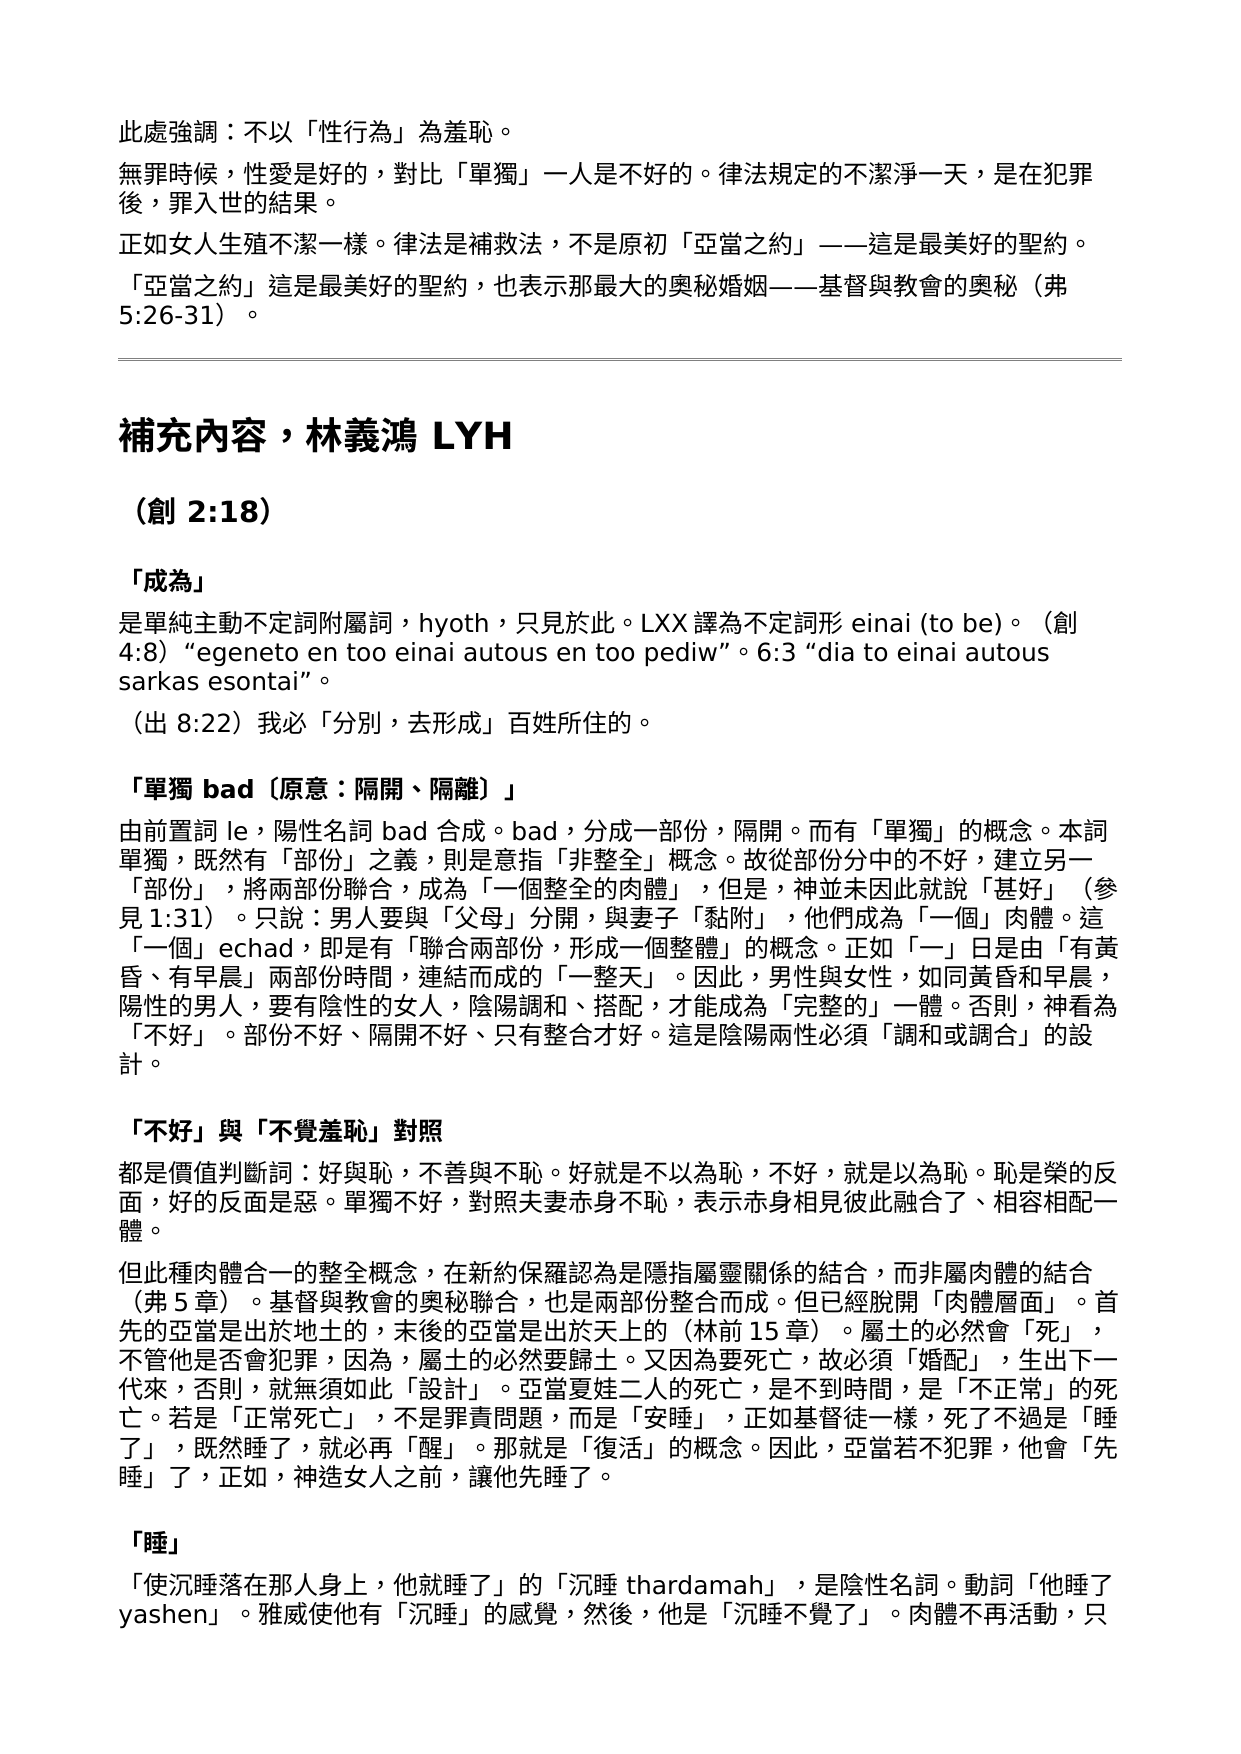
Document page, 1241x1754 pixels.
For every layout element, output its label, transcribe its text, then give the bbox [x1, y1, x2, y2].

text 都是價值判斷詞：好與恥，不善與不恥。好就是不以為恥，不好，就是以為恥。恥是榮的反面，好的反面是惡。單獨不好，對照夫妻赤身不恥，表示赤身相見彼此融合了、相容相配一體。 [118, 1159, 1122, 1246]
subtitle 「不好」與「不覺羞恥」對照 [118, 1117, 1122, 1146]
text 「使沉睡落在那人身上，他就睡了」的「沉睡 thardamah」，是陰性名詞。動詞「他睡了 yashen」。雅威使他有「沉睡」的感覺，然後，他是「沉睡不覺了」。肉體不再活動，只 [118, 1571, 1122, 1629]
text 「亞當之約」這是最美好的聖約，也表示那最大的奧秘婚姻——基督與教會的奧秘（弗5:26-31）。 [118, 272, 1122, 331]
text 由前置詞 le，陽性名詞 bad 合成。bad，分成一部份，隔開。而有「單獨」的概念。本詞單獨，既然有「部份」之義，則是意指「非整全」概念。故從部份分中的不好，建立另一「部份」，將兩部份聯合，成為「一個整全的肉體」，但是，神並未因此就說「甚好」（參見1:31）。只說：男人要與「父母」分開，與妻子「黏附」，他們成為「一個」肉體。這「一個」echad，即是有「聯合兩部份，形成一個整體」的概念。正如「一」日是由「有黃昏、有早晨」兩部份時間，連結而成的「一整天」。因此，男性與女性，如同黃昏和早晨，陽性的男人，要有陰性的女人，陰陽調和、搭配，才能成為「完整的」一體。否則，神看為「不好」。部份不好、隔開不好、只有整合才好。這是陰陽兩性必須「調和或調合」的設計。 [118, 817, 1122, 1079]
text 正如女人生殖不潔一樣。律法是補救法，不是原初「亞當之約」——這是最美好的聖約。 [118, 231, 1122, 260]
subtitle （創 2:18） [118, 496, 1122, 529]
text （出 8:22）我必「分別，去形成」百姓所住的。 [118, 709, 1122, 738]
text 無罪時候，性愛是好的，對比「單獨」一人是不好的。律法規定的不潔淨一天，是在犯罪後，罪入世的結果。 [118, 160, 1122, 218]
subtitle 「單獨 bad〔原意：隔開、隔離〕」 [118, 775, 1122, 804]
subtitle 「成為」 [118, 567, 1122, 596]
text 但此種肉體合一的整全概念，在新約保羅認為是隱指屬靈關係的結合，而非屬肉體的結合（弗5章）。基督與教會的奧秘聯合，也是兩部份整合而成。但已經脫開「肉體層面」。首先的亞當是出於地土的，末後的亞當是出於天上的（林前15章）。屬土的必然會「死」，不管他是否會犯罪，因為，屬土的必然要歸土。又因為要死亡，故必須「婚配」，生出下一代來，否則，就無須如此「設計」。亞當夏娃二人的死亡，是不到時間，是「不正常」的死亡。若是「正常死亡」，不是罪責問題，而是「安睡」，正如基督徒一樣，死了不過是「睡了」，既然睡了，就必再「醒」。那就是「復活」的概念。因此，亞當若不犯罪，他會「先睡」了，正如，神造女人之前，讓他先睡了。 [118, 1259, 1122, 1492]
text 是單純主動不定詞附屬詞，hyoth，只見於此。LXX譯為不定詞形 einai (to be)。（創 4:8）“egeneto en too einai autous en too pediw”。6:3 “dia to einai autous sarkas esontai”。 [118, 609, 1122, 696]
subtitle 「睡」 [118, 1529, 1122, 1559]
text 此處強調：不以「性行為」為羞恥。 [118, 118, 1122, 147]
subtitle 補充內容，林義鴻 LYH [118, 414, 1122, 458]
